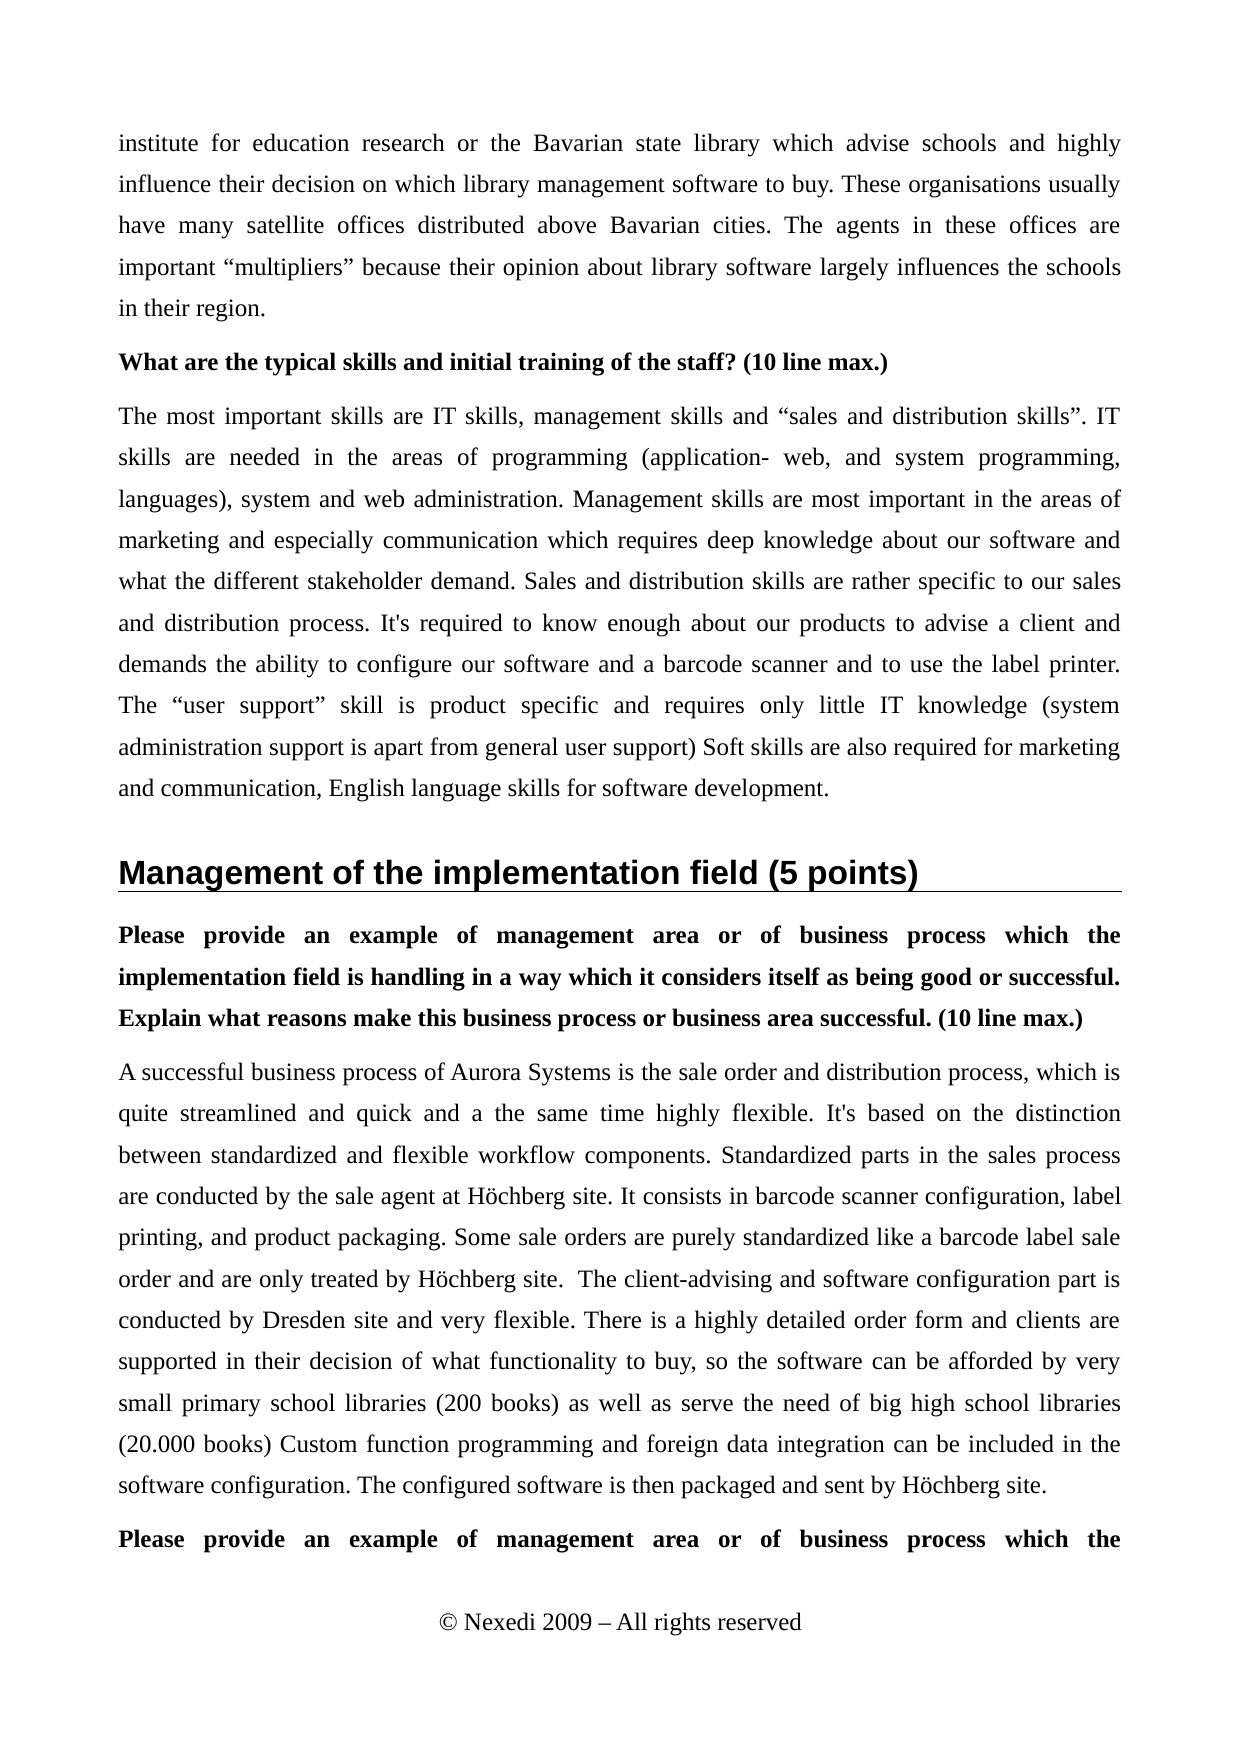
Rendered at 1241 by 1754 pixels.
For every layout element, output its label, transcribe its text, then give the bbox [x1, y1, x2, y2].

subtitle Management of the implementation field (5 points) [118, 853, 1122, 891]
text Please provide an example of management area or of business process which the [118, 1515, 1122, 1556]
text Please provide an example of management area or of business process which the implementation field is handling in a way which it considers itself as being good or successful. Explain what reasons make this business process or business area successful. (10 line max.) [118, 911, 1122, 1035]
text institute for education research or the Bavarian state library which advise schools and highly influence their decision on which library management software to buy. These organisations usually have many satellite offices distributed above Bavarian cities. The agents in these offices are important “multipliers” because their opinion about library software largely influences the schools in their region. [118, 118, 1122, 325]
text The most important skills are IT skills, management skills and “sales and distribution skills”. IT skills are needed in the areas of programming (application- web, and system programming, languages), system and web administration. Management skills are most important in the areas of marketing and especially communication which requires deep knowledge about our software and what the different stakeholder demand. Sales and distribution skills are rather specific to our sales and distribution process. It's required to know enough about our products to advise a client and demands the ability to configure our software and a barcode scanner and to use the label printer. The “user support” skill is product specific and requires only little IT knowledge (system administration support is apart from general user support) Soft skills are also required for marketing and communication, English language skills for software development. [118, 391, 1122, 805]
text A successful business process of Aurora Systems is the sale order and distribution process, which is quite streamlined and quick and a the same time highly flexible. It's based on the distinction between standardized and flexible workflow components. Standardized parts in the sales process are conducted by the sale agent at Höchberg site. It consists in barcode scanner configuration, label printing, and product packaging. Some sale orders are purely standardized like a barcode label sale order and are only treated by Höchberg site. The client-advising and software configuration part is conducted by Dresden site and very flexible. There is a highly detailed order form and clients are supported in their decision of what functionality to buy, so the software can be afforded by very small primary school libraries (200 books) as well as serve the need of big high school libraries (20.000 books) Custom function programming and foreign data integration can be included in the software configuration. The configured software is then packaged and sent by Höchberg site. [118, 1047, 1122, 1502]
text What are the typical skills and initial training of the staff? (10 line max.) [118, 337, 1122, 379]
